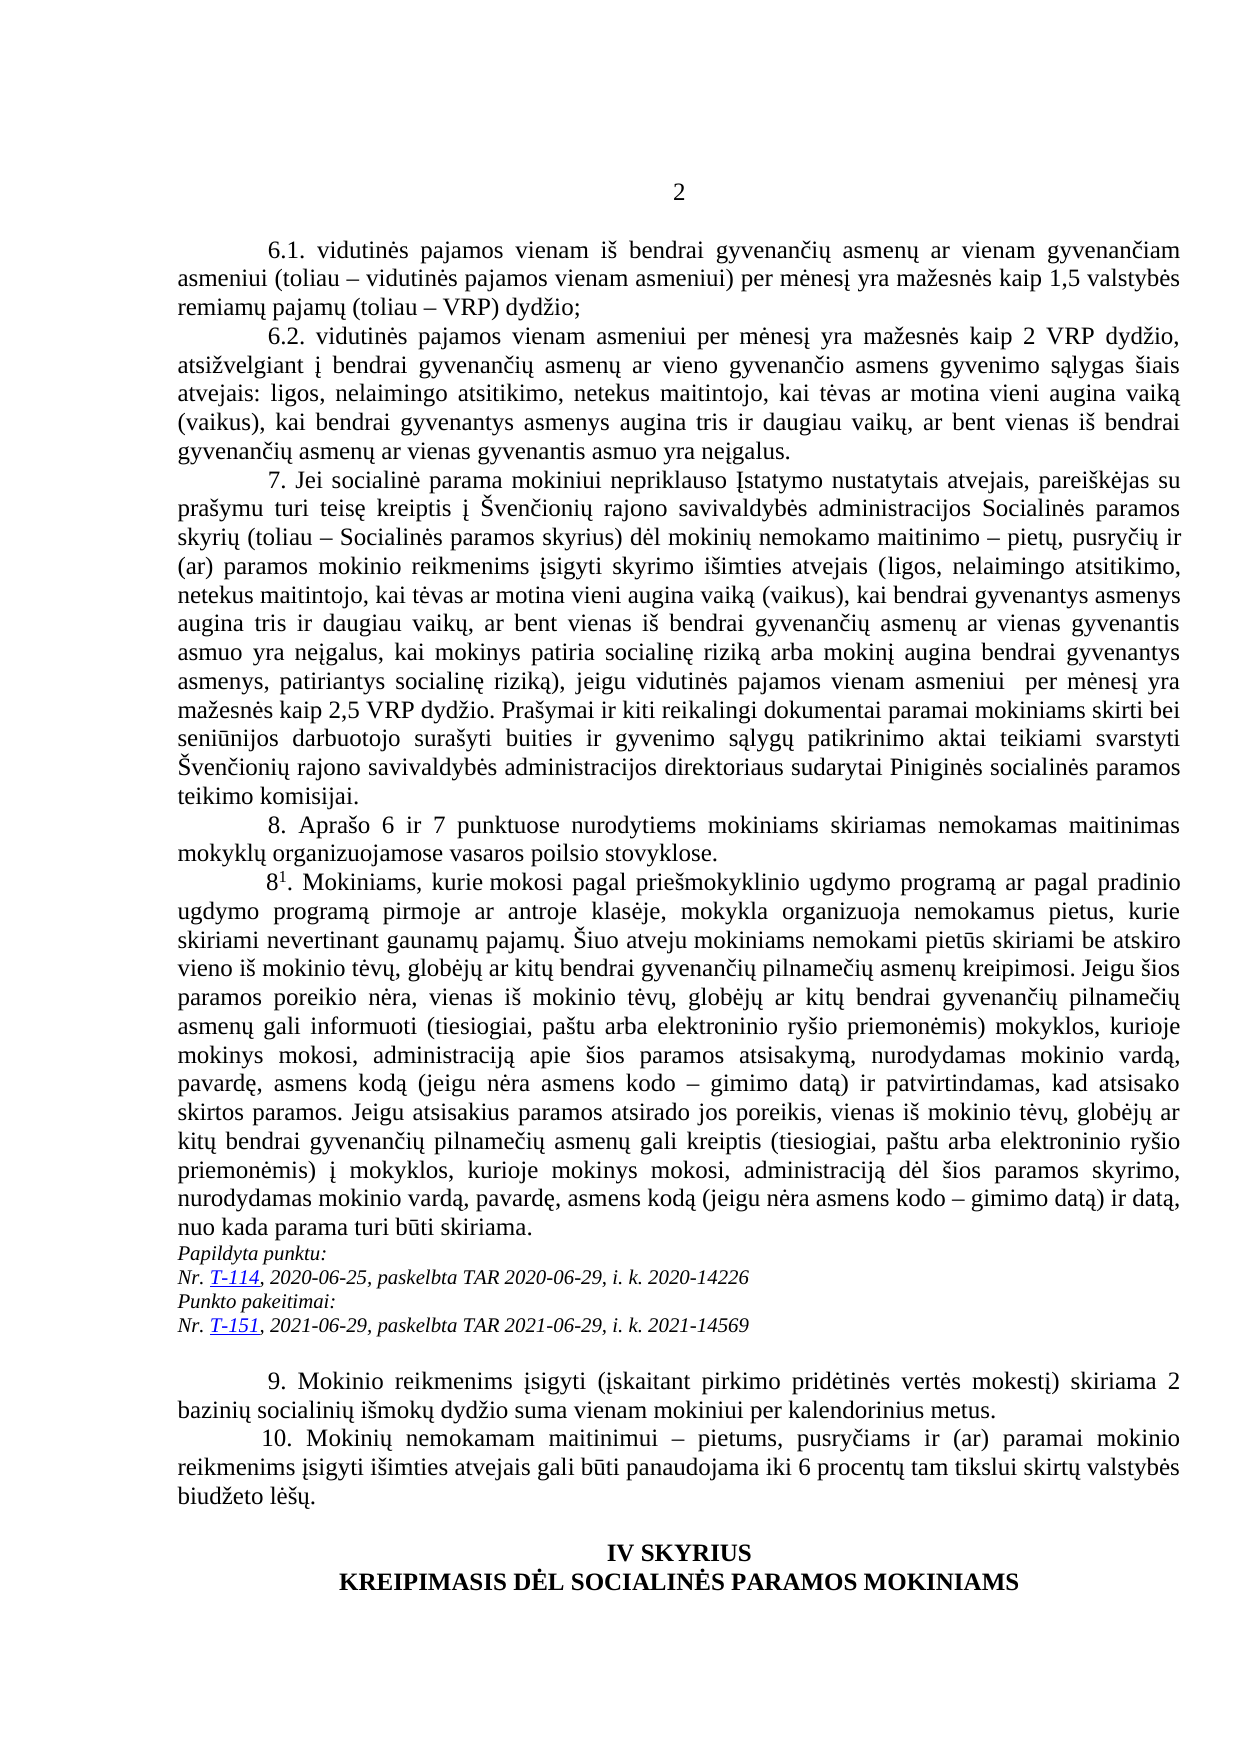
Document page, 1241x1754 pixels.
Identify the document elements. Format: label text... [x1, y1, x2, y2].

text 9. Mokinio reikmenims įsigyti (įskaitant pirkimo pridėtinės vertės mokestį) skiriama 2 bazinių socialinių išmokų dydžio suma vienam mokiniui per kalendorinius metus. [177, 1366, 1181, 1423]
text 6.2. vidutinės pajamos vienam asmeniui per mėnesį yra mažesnės kaip 2 VRP dydžio, atsižvelgiant į bendrai gyvenančių asmenų ar vieno gyvenančio asmens gyvenimo sąlygas šiais atvejais: ligos, nelaimingo atsitikimo, netekus maitintojo, kai tėvas ar motina vieni augina vaiką (vaikus), kai bendrai gyvenantys asmenys augina tris ir daugiau vaikų, ar bent vienas iš bendrai gyvenančių asmenų ar vienas gyvenantis asmuo yra neįgalus. [177, 321, 1181, 465]
text KREIPIMASIS DĖL SOCIALINĖS PARAMOS MOKINIAMS [177, 1567, 1181, 1596]
text Nr. T-151, 2021-06-29, paskelbta TAR 2021-06-29, i. k. 2021-14569 [177, 1313, 1181, 1337]
text 8. Aprašo 6 ir 7 punktuose nurodytiems mokiniams skiriamas nemokamas maitinimas mokyklų organizuojamose vasaros poilsio stovyklose. [177, 810, 1181, 867]
text Nr. T-114, 2020-06-25, paskelbta TAR 2020-06-29, i. k. 2020-14226 [177, 1265, 1181, 1289]
text 81. Mokiniams, kurie mokosi pagal priešmokyklinio ugdymo programą ar pagal pradinio ugdymo programą pirmoje ar antroje klasėje, mokykla organizuoja nemokamus pietus, kurie skiriami nevertinant gaunamų pajamų. Šiuo atveju mokiniams nemokami pietūs skiriami be atskiro vieno iš mokinio tėvų, globėjų ar kitų bendrai gyvenančių pilnamečių asmenų kreipimosi. Jeigu šios paramos poreikio nėra, vienas iš mokinio tėvų, globėjų ar kitų bendrai gyvenančių pilnamečių asmenų gali informuoti (tiesiogiai, paštu arba elektroninio ryšio priemonėmis) mokyklos, kurioje mokinys mokosi, administraciją apie šios paramos atsisakymą, nurodydamas mokinio vardą, pavardę, asmens kodą (jeigu nėra asmens kodo – gimimo datą) ir patvirtindamas, kad atsisako skirtos paramos. Jeigu atsisakius paramos atsirado jos poreikis, vienas iš mokinio tėvų, globėjų ar kitų bendrai gyvenančių pilnamečių asmenų gali kreiptis (tiesiogiai, paštu arba elektroninio ryšio priemonėmis) į mokyklos, kurioje mokinys mokosi, administraciją dėl šios paramos skyrimo, nurodydamas mokinio vardą, pavardę, asmens kodą (jeigu nėra asmens kodo – gimimo datą) ir datą, nuo kada parama turi būti skiriama. [177, 867, 1181, 1241]
text IV SKYRIUS [177, 1538, 1181, 1567]
text 6.1. vidutinės pajamos vienam iš bendrai gyvenančių asmenų ar vienam gyvenančiam asmeniui (toliau – vidutinės pajamos vienam asmeniui) per mėnesį yra mažesnės kaip 1,5 valstybės remiamų pajamų (toliau – VRP) dydžio; [177, 235, 1181, 321]
text Papildyta punktu: [177, 1241, 1181, 1265]
text 7. Jei socialinė parama mokiniui nepriklauso Įstatymo nustatytais atvejais, pareiškėjas su prašymu turi teisę kreiptis į Švenčionių rajono savivaldybės administracijos Socialinės paramos skyrių (toliau – Socialinės paramos skyrius) dėl mokinių nemokamo maitinimo – pietų, pusryčių ir (ar) paramos mokinio reikmenims įsigyti skyrimo išimties atvejais (ligos, nelaimingo atsitikimo, netekus maitintojo, kai tėvas ar motina vieni augina vaiką (vaikus), kai bendrai gyvenantys asmenys augina tris ir daugiau vaikų, ar bent vienas iš bendrai gyvenančių asmenų ar vienas gyvenantis asmuo yra neįgalus, kai mokinys patiria socialinę riziką arba mokinį augina bendrai gyvenantys asmenys, patiriantys socialinę riziką), jeigu vidutinės pajamos vienam asmeniui per mėnesį yra mažesnės kaip 2,5 VRP dydžio. Prašymai ir kiti reikalingi dokumentai paramai mokiniams skirti bei seniūnijos darbuotojo surašyti buities ir gyvenimo sąlygų patikrinimo aktai teikiami svarstyti Švenčionių rajono savivaldybės administracijos direktoriaus sudarytai Piniginės socialinės paramos teikimo komisijai. [177, 465, 1181, 810]
text 10. Mokinių nemokamam maitinimui – pietums, pusryčiams ir (ar) paramai mokinio reikmenims įsigyti išimties atvejais gali būti panaudojama iki 6 procentų tam tikslui skirtų valstybės biudžeto lėšų. [177, 1423, 1181, 1510]
text Punkto pakeitimai: [177, 1289, 1181, 1313]
